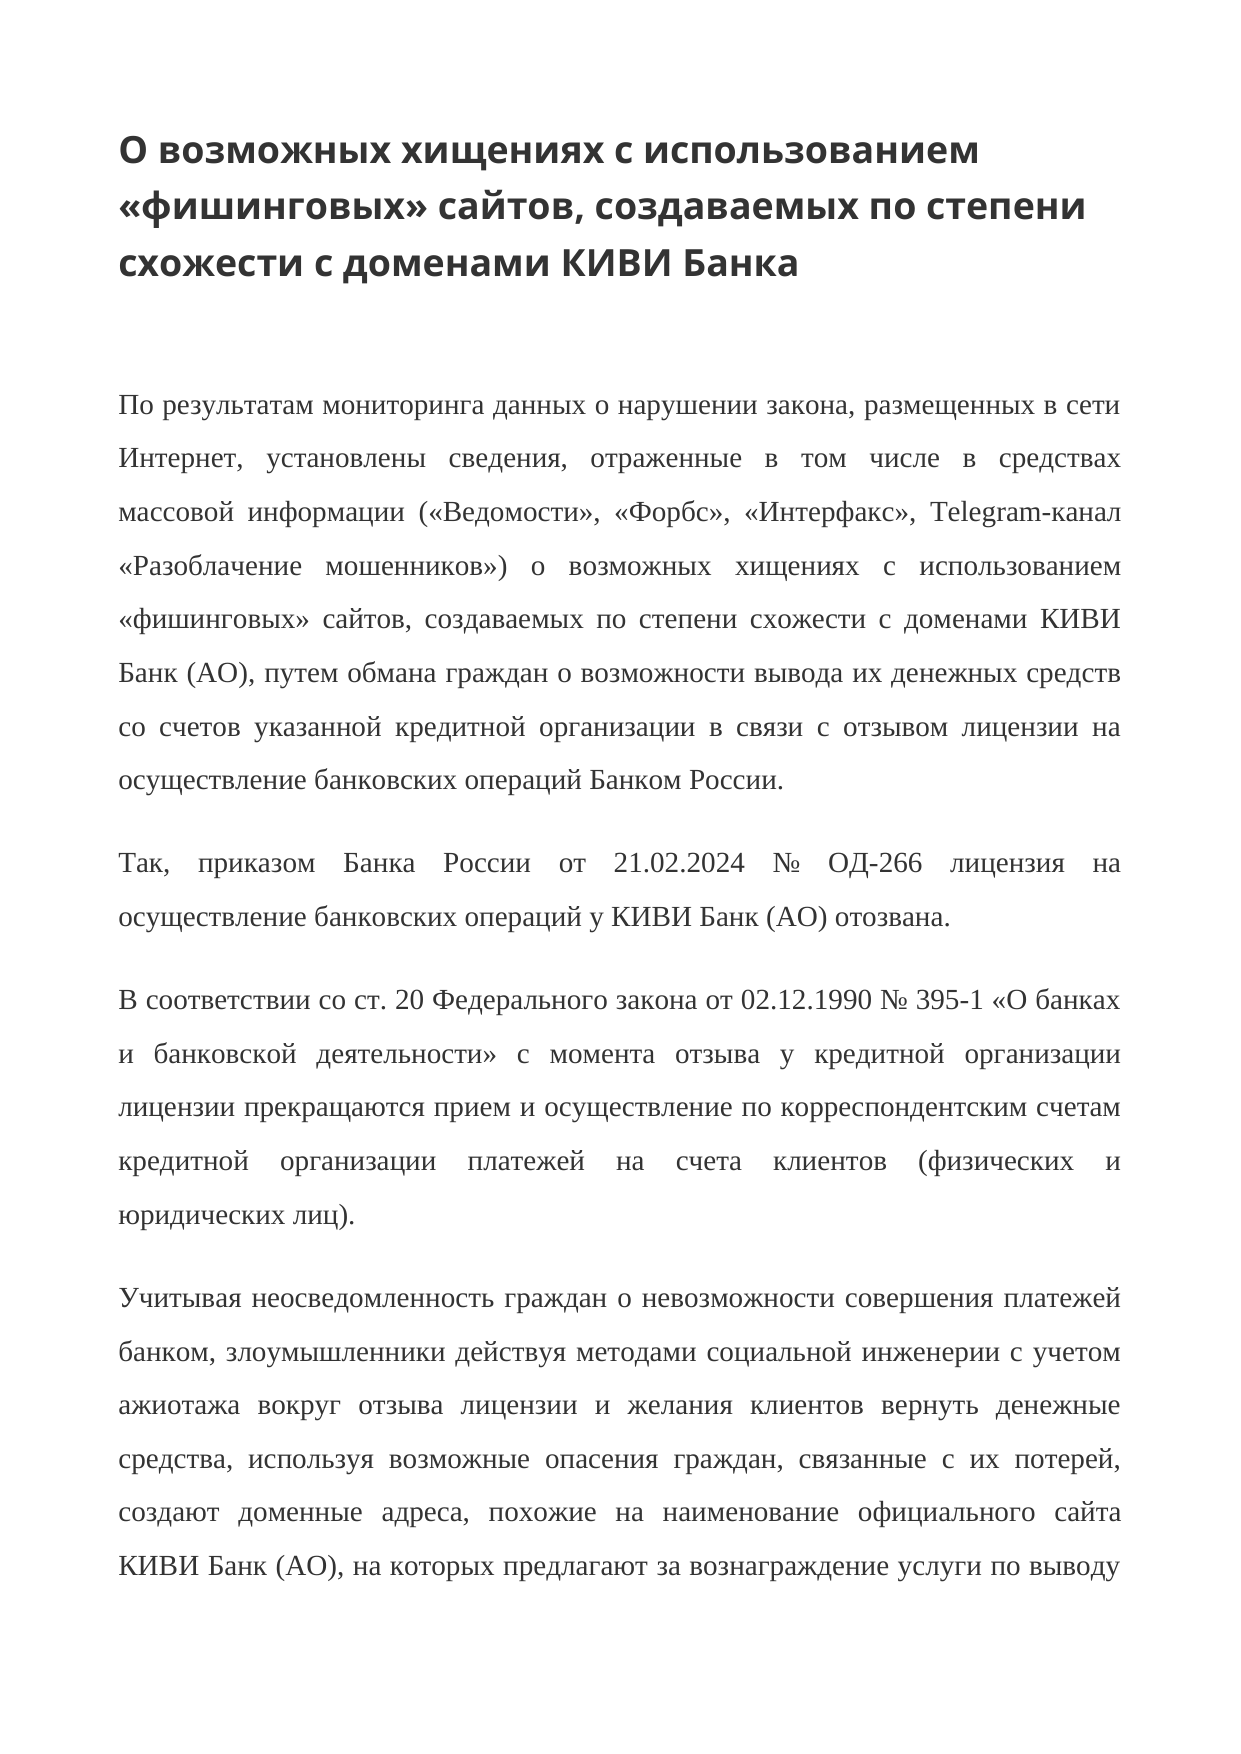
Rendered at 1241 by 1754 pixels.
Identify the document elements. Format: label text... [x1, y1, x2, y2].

text О возможных хищениях с использованием «фишинговых» сайтов, создаваемых по степени схожести с доменами КИВИ Банка [118, 118, 1122, 287]
text Так, приказом Банка России от 21.02.2024 № ОД-266 лицензия на осуществление банковских операций у КИВИ Банк (АО) отозвана. [118, 846, 1122, 933]
text В соответствии со ст. 20 Федерального закона от 02.12.1990 № 395-1 «О банках и банковской деятельности» с момента отзыва у кредитной организации лицензии прекращаются прием и осуществление по корреспондентским счетам кредитной организации платежей на счета клиентов (физических и юридических лиц). [118, 982, 1122, 1230]
text Учитывая неосведомленность граждан о невозможности совершения платежей банком, злоумышленники действуя методами социальной инженерии с учетом ажиотажа вокруг отзыва лицензии и желания клиентов вернуть денежные средства, используя возможные опасения граждан, связанные с их потерей, создают доменные адреса, похожие на наименование официального сайта КИВИ Банк (АО), на которых предлагают за вознаграждение услуги по выводу [118, 1280, 1122, 1582]
text По результатам мониторинга данных о нарушении закона, размещенных в сети Интернет, установлены сведения, отраженные в том числе в средствах массовой информации («Ведомости», «Форбс», «Интерфакс», Telegram-канал «Разоблачение мошенников») о возможных хищениях с использованием «фишинговых» сайтов, создаваемых по степени схожести с доменами КИВИ Банк (АО), путем обмана граждан о возможности вывода их денежных средств со счетов указанной кредитной организации в связи с отзывом лицензии на осуществление банковских операций Банком России. [118, 387, 1122, 796]
